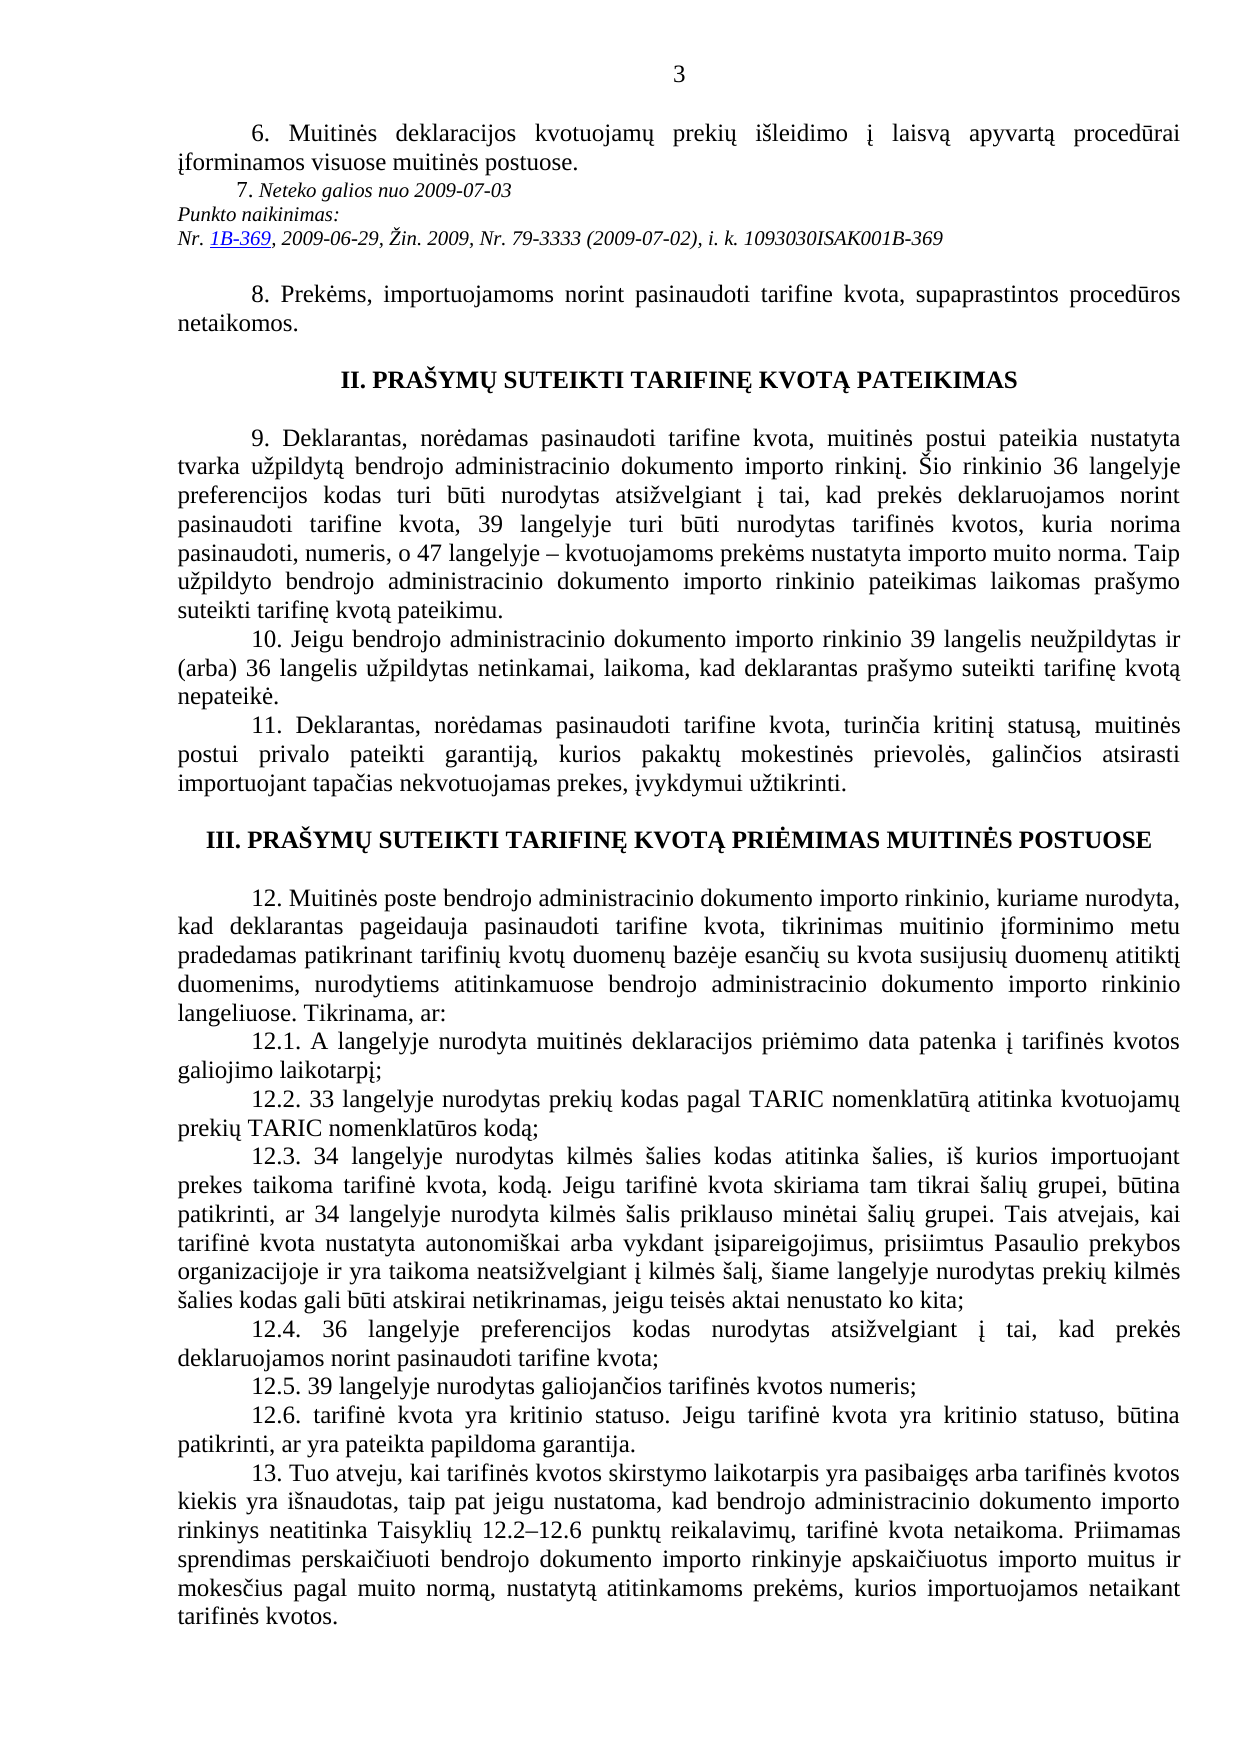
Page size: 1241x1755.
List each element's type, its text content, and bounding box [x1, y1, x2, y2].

text 12.6. tarifinė kvota yra kritinio statuso. Jeigu tarifinė kvota yra kritinio statuso, būtina patikrinti, ar yra pateikta papildoma garantija. [177, 1400, 1181, 1458]
text 12.2. 33 langelyje nurodytas prekių kodas pagal TARIC nomenklatūrą atitinka kvotuojamų prekių TARIC nomenklatūros kodą; [177, 1084, 1181, 1141]
text 11. Deklarantas, norėdamas pasinaudoti tarifine kvota, turinčia kritinį statusą, muitinės postui privalo pateikti garantiją, kurios pakaktų mokestinės prievolės, galinčios atsirasti importuojant tapačias nekvotuojamas prekes, įvykdymui užtikrinti. [177, 710, 1181, 796]
text II. PRAŠYMŲ SUTEIKTI TARIFINĘ KVOTĄ PATEIKIMAS [177, 365, 1181, 394]
text 7. Neteko galios nuo 2009-07-03 [177, 176, 1181, 202]
text 12.1. A langelyje nurodyta muitinės deklaracijos priėmimo data patenka į tarifinės kvotos galiojimo laikotarpį; [177, 1026, 1181, 1084]
text 12. Muitinės poste bendrojo administracinio dokumento importo rinkinio, kuriame nurodyta, kad deklarantas pageidauja pasinaudoti tarifine kvota, tikrinimas muitinio įforminimo metu pradedamas patikrinant tarifinių kvotų duomenų bazėje esančių su kvota susijusių duomenų atitiktį duomenims, nurodytiems atitinkamuose bendrojo administracinio dokumento importo rinkinio langeliuose. Tikrinama, ar: [177, 883, 1181, 1026]
text 8. Prekėms, importuojamoms norint pasinaudoti tarifine kvota, supaprastintos procedūros netaikomos. [177, 279, 1181, 336]
text 9. Deklarantas, norėdamas pasinaudoti tarifine kvota, muitinės postui pateikia nustatyta tvarka užpildytą bendrojo administracinio dokumento importo rinkinį. Šio rinkinio 36 langelyje preferencijos kodas turi būti nurodytas atsižvelgiant į tai, kad prekės deklaruojamos norint pasinaudoti tarifine kvota, 39 langelyje turi būti nurodytas tarifinės kvotos, kuria norima pasinaudoti, numeris, o 47 langelyje – kvotuojamoms prekėms nustatyta importo muito norma. Taip užpildyto bendrojo administracinio dokumento importo rinkinio pateikimas laikomas prašymo suteikti tarifinę kvotą pateikimu. [177, 423, 1181, 624]
text 12.5. 39 langelyje nurodytas galiojančios tarifinės kvotos numeris; [177, 1371, 1181, 1400]
text 13. Tuo atveju, kai tarifinės kvotos skirstymo laikotarpis yra pasibaigęs arba tarifinės kvotos kiekis yra išnaudotas, taip pat jeigu nustatoma, kad bendrojo administracinio dokumento importo rinkinys neatitinka Taisyklių 12.2–12.6 punktų reikalavimų, tarifinė kvota netaikoma. Priimamas sprendimas perskaičiuoti bendrojo dokumento importo rinkinyje apskaičiuotus importo muitus ir mokesčius pagal muito normą, nustatytą atitinkamoms prekėms, kurios importuojamos netaikant tarifinės kvotos. [177, 1458, 1181, 1630]
text 12.3. 34 langelyje nurodytas kilmės šalies kodas atitinka šalies, iš kurios importuojant prekes taikoma tarifinė kvota, kodą. Jeigu tarifinė kvota skiriama tam tikrai šalių grupei, būtina patikrinti, ar 34 langelyje nurodyta kilmės šalis priklauso minėtai šalių grupei. Tais atvejais, kai tarifinė kvota nustatyta autonomiškai arba vykdant įsipareigojimus, prisiimtus Pasaulio prekybos organizacijoje ir yra taikoma neatsižvelgiant į kilmės šalį, šiame langelyje nurodytas prekių kilmės šalies kodas gali būti atskirai netikrinamas, jeigu teisės aktai nenustato ko kita; [177, 1141, 1181, 1314]
text 10. Jeigu bendrojo administracinio dokumento importo rinkinio 39 langelis neužpildytas ir (arba) 36 langelis užpildytas netinkamai, laikoma, kad deklarantas prašymo suteikti tarifinę kvotą nepateikė. [177, 624, 1181, 710]
text Nr. 1B-369, 2009-06-29, Žin. 2009, Nr. 79-3333 (2009-07-02), i. k. 1093030ISAK001B-369 [177, 226, 1181, 250]
text 12.4. 36 langelyje preferencijos kodas nurodytas atsižvelgiant į tai, kad prekės deklaruojamos norint pasinaudoti tarifine kvota; [177, 1314, 1181, 1371]
text III. PRAŠYMŲ SUTEIKTI TARIFINĘ KVOTĄ PRIĖMIMAS MUITINĖS POSTUOSE [177, 825, 1181, 854]
text 6. Muitinės deklaracijos kvotuojamų prekių išleidimo į laisvą apyvartą procedūrai įforminamos visuose muitinės postuose. [177, 118, 1181, 176]
text Punkto naikinimas: [177, 202, 1181, 226]
